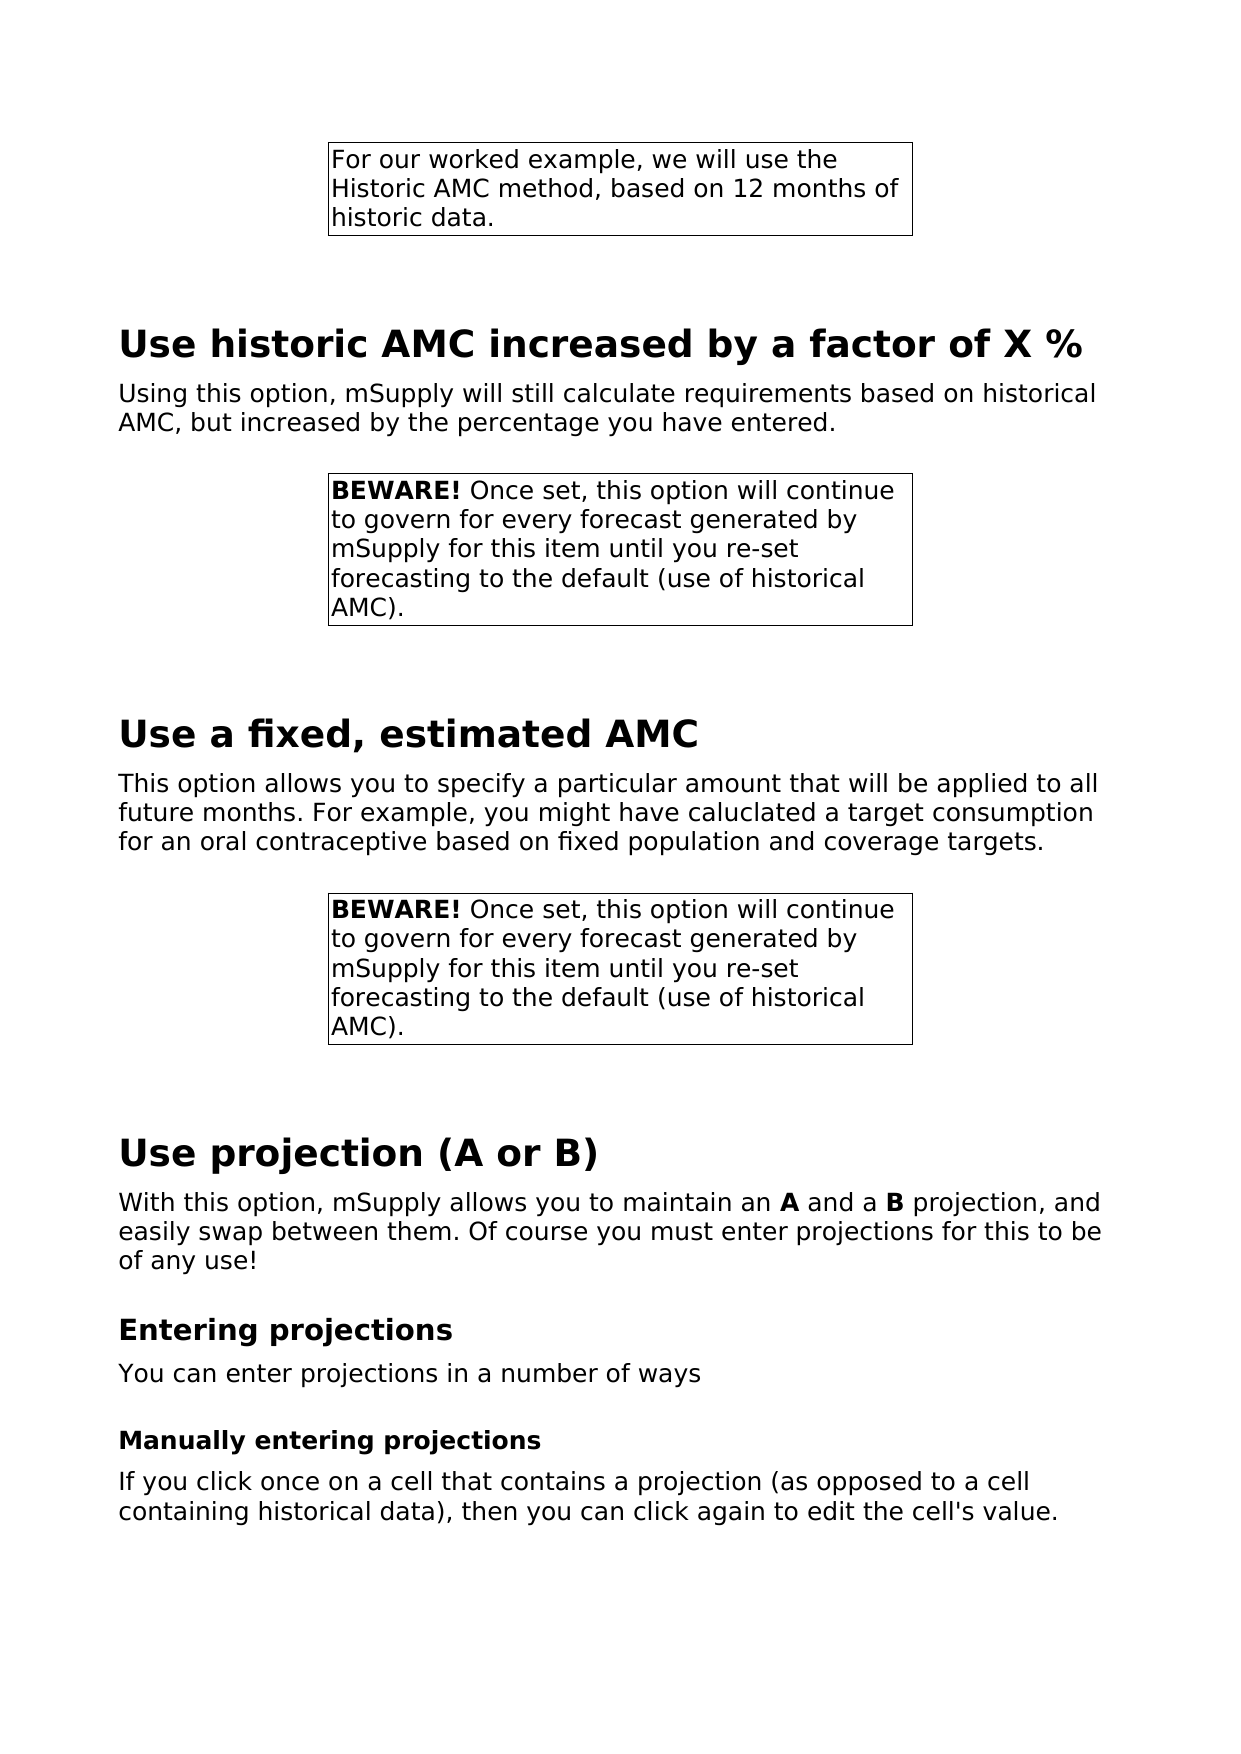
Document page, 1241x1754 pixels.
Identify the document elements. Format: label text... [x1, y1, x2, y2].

subtitle Use historic AMC increased by a factor of X % [118, 323, 1122, 366]
subtitle Manually entering projections [118, 1426, 1122, 1455]
table_header For our worked example, we will use the Historic AMC method, based on 12 months of historic data. [329, 143, 912, 235]
subtitle Use a fixed, estimated AMC [118, 713, 1122, 756]
table_header BEWARE! Once set, this option will continue to govern for every forecast generated by mSupply for this item until you re-set forecasting to the default (use of historical AMC). [329, 474, 912, 625]
text If you click once on a cell that contains a projection (as opposed to a cell containing historical data), then you can click again to edit the cell's value. [118, 1468, 1122, 1526]
text This option allows you to specify a particular amount that will be applied to all future months. For example, you might have caluclated a target consumption for an oral contraceptive based on fixed population and coverage targets. [118, 769, 1122, 856]
text You can enter projections in a number of ways [118, 1359, 1122, 1388]
subtitle Entering projections [118, 1313, 1122, 1347]
text Using this option, mSupply will still calculate requirements based on historical AMC, but increased by the percentage you have entered. [118, 379, 1122, 437]
table_header BEWARE! Once set, this option will continue to govern for every forecast generated by mSupply for this item until you re-set forecasting to the default (use of historical AMC). [329, 894, 912, 1044]
text With this option, mSupply allows you to maintain an A and a B projection, and easily swap between them. Of course you must enter projections for this to be of any use! [118, 1188, 1122, 1275]
subtitle Use projection (A or B) [118, 1132, 1122, 1175]
